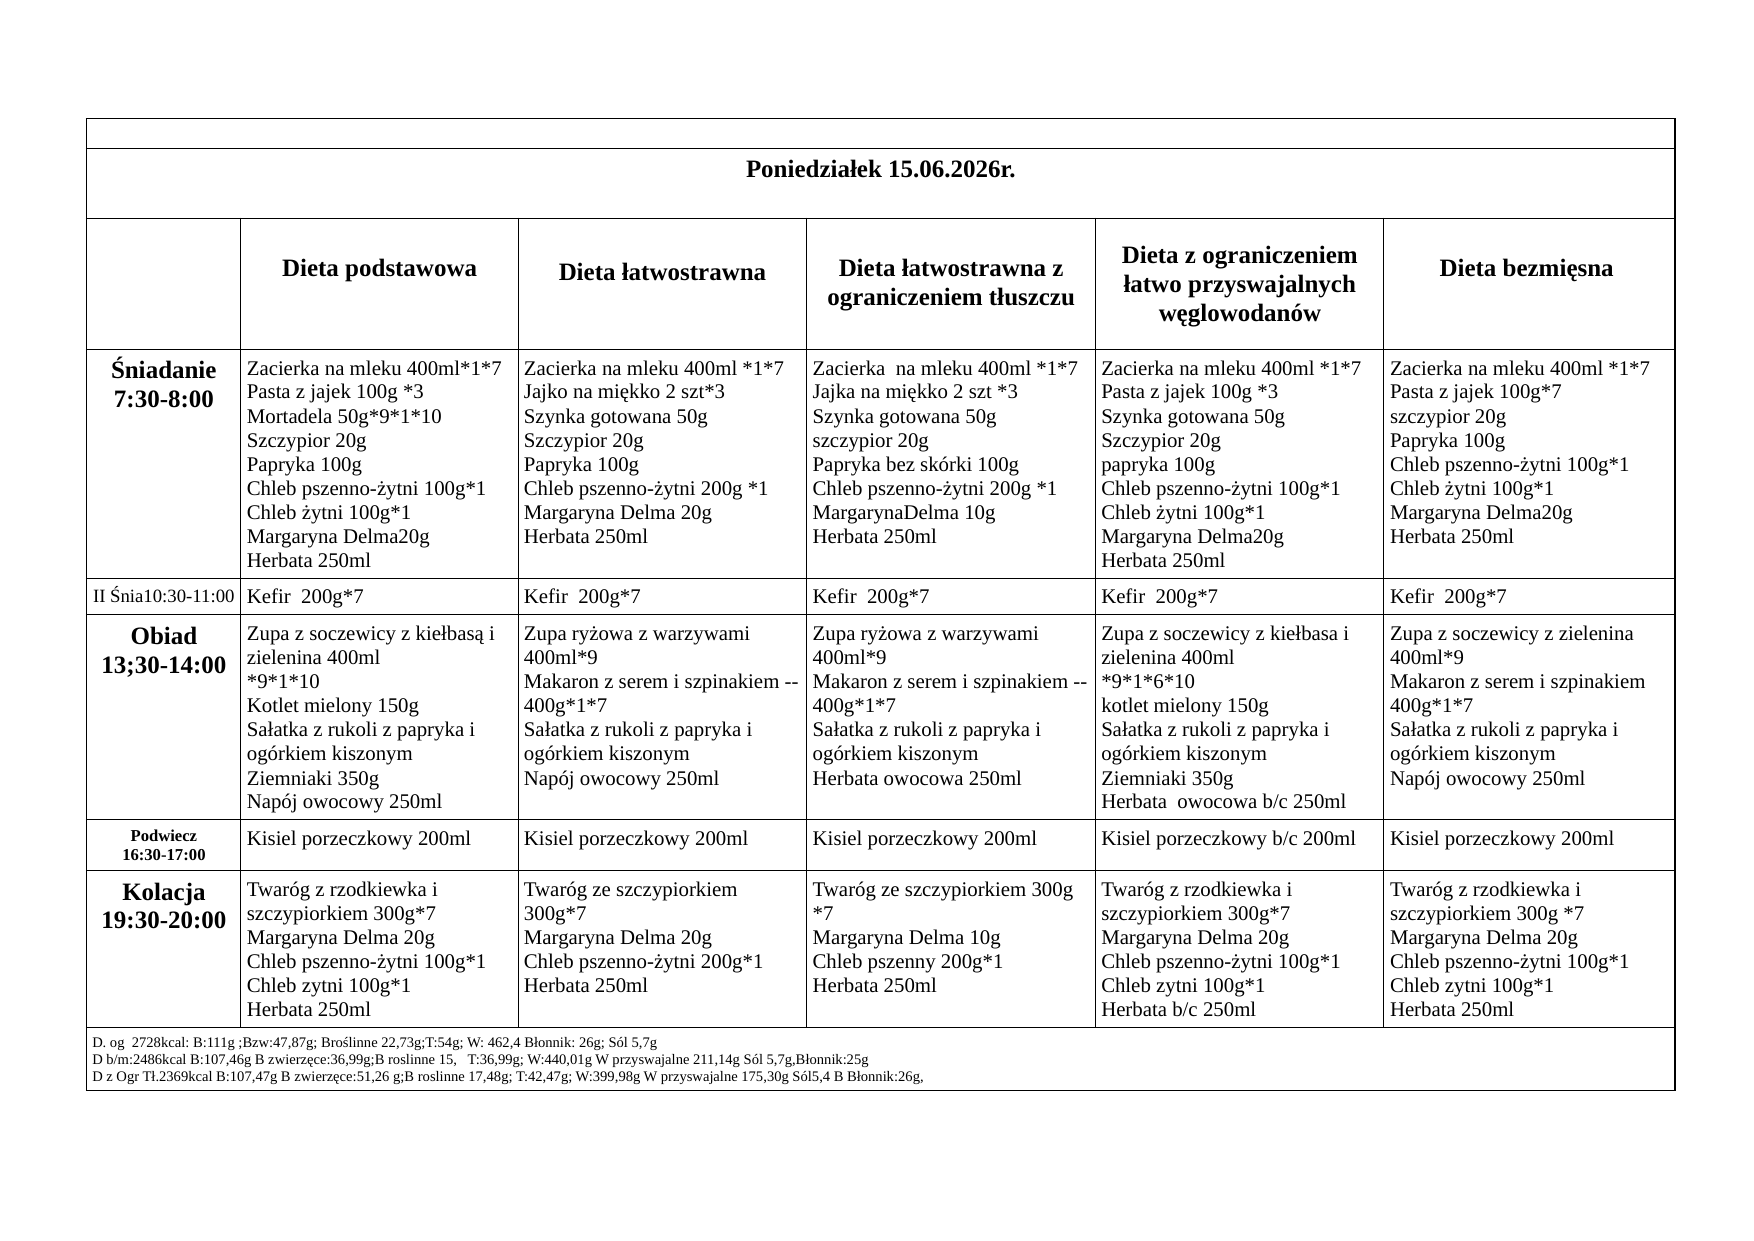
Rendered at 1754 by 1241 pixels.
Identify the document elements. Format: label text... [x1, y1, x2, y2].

table_cell Twaróg z rzodkiewka i szczypiorkiem 300g*7 Margaryna Delma 20g Chleb pszenno-żytni 100g*1 Chleb zytni 100g*1 Herbata 250ml [241, 871, 518, 1027]
table_cell [87, 219, 240, 349]
table_cell Kisiel porzeczkowy 200ml [241, 820, 518, 870]
table_cell [87, 119, 1674, 147]
table_cell Zacierka na mleku 400ml*1*7 Pasta z jajek 100g *3 Mortadela 50g*9*1*10 Szczypior 20g Papryka 100g Chleb pszenno-żytni 100g*1 Chleb żytni 100g*1 Margaryna Delma20g Herbata 250ml [241, 350, 518, 578]
table_cell Kefir 200g*7 [519, 579, 806, 614]
table_cell Zupa ryżowa z warzywami 400ml*9 Makaron z serem i szpinakiem -- 400g*1*7 Sałatka z rukoli z papryka i ogórkiem kiszonym Napój owocowy 250ml [519, 615, 806, 819]
table_cell Kolacja 19:30-20:00 [87, 871, 240, 1027]
table_cell Dieta z ograniczeniem łatwo przyswajalnych węglowodanów [1096, 219, 1383, 349]
table_cell Kefir 200g*7 [241, 579, 518, 614]
table_cell Kisiel porzeczkowy 200ml [1384, 820, 1674, 870]
table_cell Kisiel porzeczkowy 200ml [807, 820, 1095, 870]
table_cell Zupa z soczewicy z zielenina 400ml*9 Makaron z serem i szpinakiem 400g*1*7 Sałatka z rukoli z papryka i ogórkiem kiszonym Napój owocowy 250ml [1384, 615, 1674, 819]
table_cell Dieta bezmięsna [1384, 219, 1674, 349]
table_cell Zacierka na mleku 400ml *1*7 Pasta z jajek 100g*7 szczypior 20g Papryka 100g Chleb pszenno-żytni 100g*1 Chleb żytni 100g*1 Margaryna Delma20g Herbata 250ml [1384, 350, 1674, 578]
table_cell Twaróg ze szczypiorkiem 300g*7 Margaryna Delma 20g Chleb pszenno-żytni 200g*1 Herbata 250ml [519, 871, 806, 1027]
table_cell Twaróg z rzodkiewka i szczypiorkiem 300g *7 Margaryna Delma 20g Chleb pszenno-żytni 100g*1 Chleb zytni 100g*1 Herbata 250ml [1384, 871, 1674, 1027]
table_cell II Śnia10:30-11:00 [87, 579, 240, 614]
table_cell Zacierka na mleku 400ml *1*7 Pasta z jajek 100g *3 Szynka gotowana 50g Szczypior 20g papryka 100g Chleb pszenno-żytni 100g*1 Chleb żytni 100g*1 Margaryna Delma20g Herbata 250ml [1096, 350, 1383, 578]
table_cell Kisiel porzeczkowy 200ml [519, 820, 806, 870]
table_cell Kefir 200g*7 [1096, 579, 1383, 614]
table_cell Twaróg ze szczypiorkiem 300g *7 Margaryna Delma 10g Chleb pszenny 200g*1 Herbata 250ml [807, 871, 1095, 1027]
table_cell Zupa z soczewicy z kiełbasa i zielenina 400ml *9*1*6*10 kotlet mielony 150g Sałatka z rukoli z papryka i ogórkiem kiszonym Ziemniaki 350g Herbata owocowa b/c 250ml [1096, 615, 1383, 819]
table_cell Śniadanie 7:30-8:00 [87, 350, 240, 578]
table_cell Kefir 200g*7 [807, 579, 1095, 614]
table_cell Kefir 200g*7 [1384, 579, 1674, 614]
table_cell Kisiel porzeczkowy b/c 200ml [1096, 820, 1383, 870]
table_cell Twaróg z rzodkiewka i szczypiorkiem 300g*7 Margaryna Delma 20g Chleb pszenno-żytni 100g*1 Chleb zytni 100g*1 Herbata b/c 250ml [1096, 871, 1383, 1027]
table_cell Zacierka na mleku 400ml *1*7 Jajko na miękko 2 szt*3 Szynka gotowana 50g Szczypior 20g Papryka 100g Chleb pszenno-żytni 200g *1 Margaryna Delma 20g Herbata 250ml [519, 350, 806, 578]
table_cell Zacierka na mleku 400ml *1*7 Jajka na miękko 2 szt *3 Szynka gotowana 50g szczypior 20g Papryka bez skórki 100g Chleb pszenno-żytni 200g *1 MargarynaDelma 10g Herbata 250ml [807, 350, 1095, 578]
table_cell Obiad 13;30-14:00 [87, 615, 240, 819]
table_cell Zupa z soczewicy z kiełbasą i zielenina 400ml *9*1*10 Kotlet mielony 150g Sałatka z rukoli z papryka i ogórkiem kiszonym Ziemniaki 350g Napój owocowy 250ml [241, 615, 518, 819]
table_cell D. og 2728kcal: B:111g ;Bzw:47,87g; Broślinne 22,73g;T:54g; W: 462,4 Błonnik: 26g; Sól 5,7g D b/m:2486kcal B:107,46g B zwierzęce:36,99g;B roslinne 15, T:36,99g; W:440,01g W przyswajalne 211,14g Sól 5,7g,Błonnik:25g D z Ogr Tł.2369kcal B:107,47g B zwierzęce:51,26 g;B roslinne 17,48g; T:42,47g; W:399,98g W przyswajalne 175,30g Sól5,4 B Błonnik:26g, [87, 1028, 1674, 1090]
table_cell Dieta podstawowa [241, 219, 518, 349]
table_cell Podwiecz 16:30-17:00 [87, 820, 240, 870]
table_cell Zupa ryżowa z warzywami 400ml*9 Makaron z serem i szpinakiem -- 400g*1*7 Sałatka z rukoli z papryka i ogórkiem kiszonym Herbata owocowa 250ml [807, 615, 1095, 819]
table_cell Dieta łatwostrawna z ograniczeniem tłuszczu [807, 219, 1095, 349]
table_cell Dieta łatwostrawna [519, 219, 806, 349]
table_cell Poniedziałek 15.06.2026r. [87, 149, 1674, 217]
